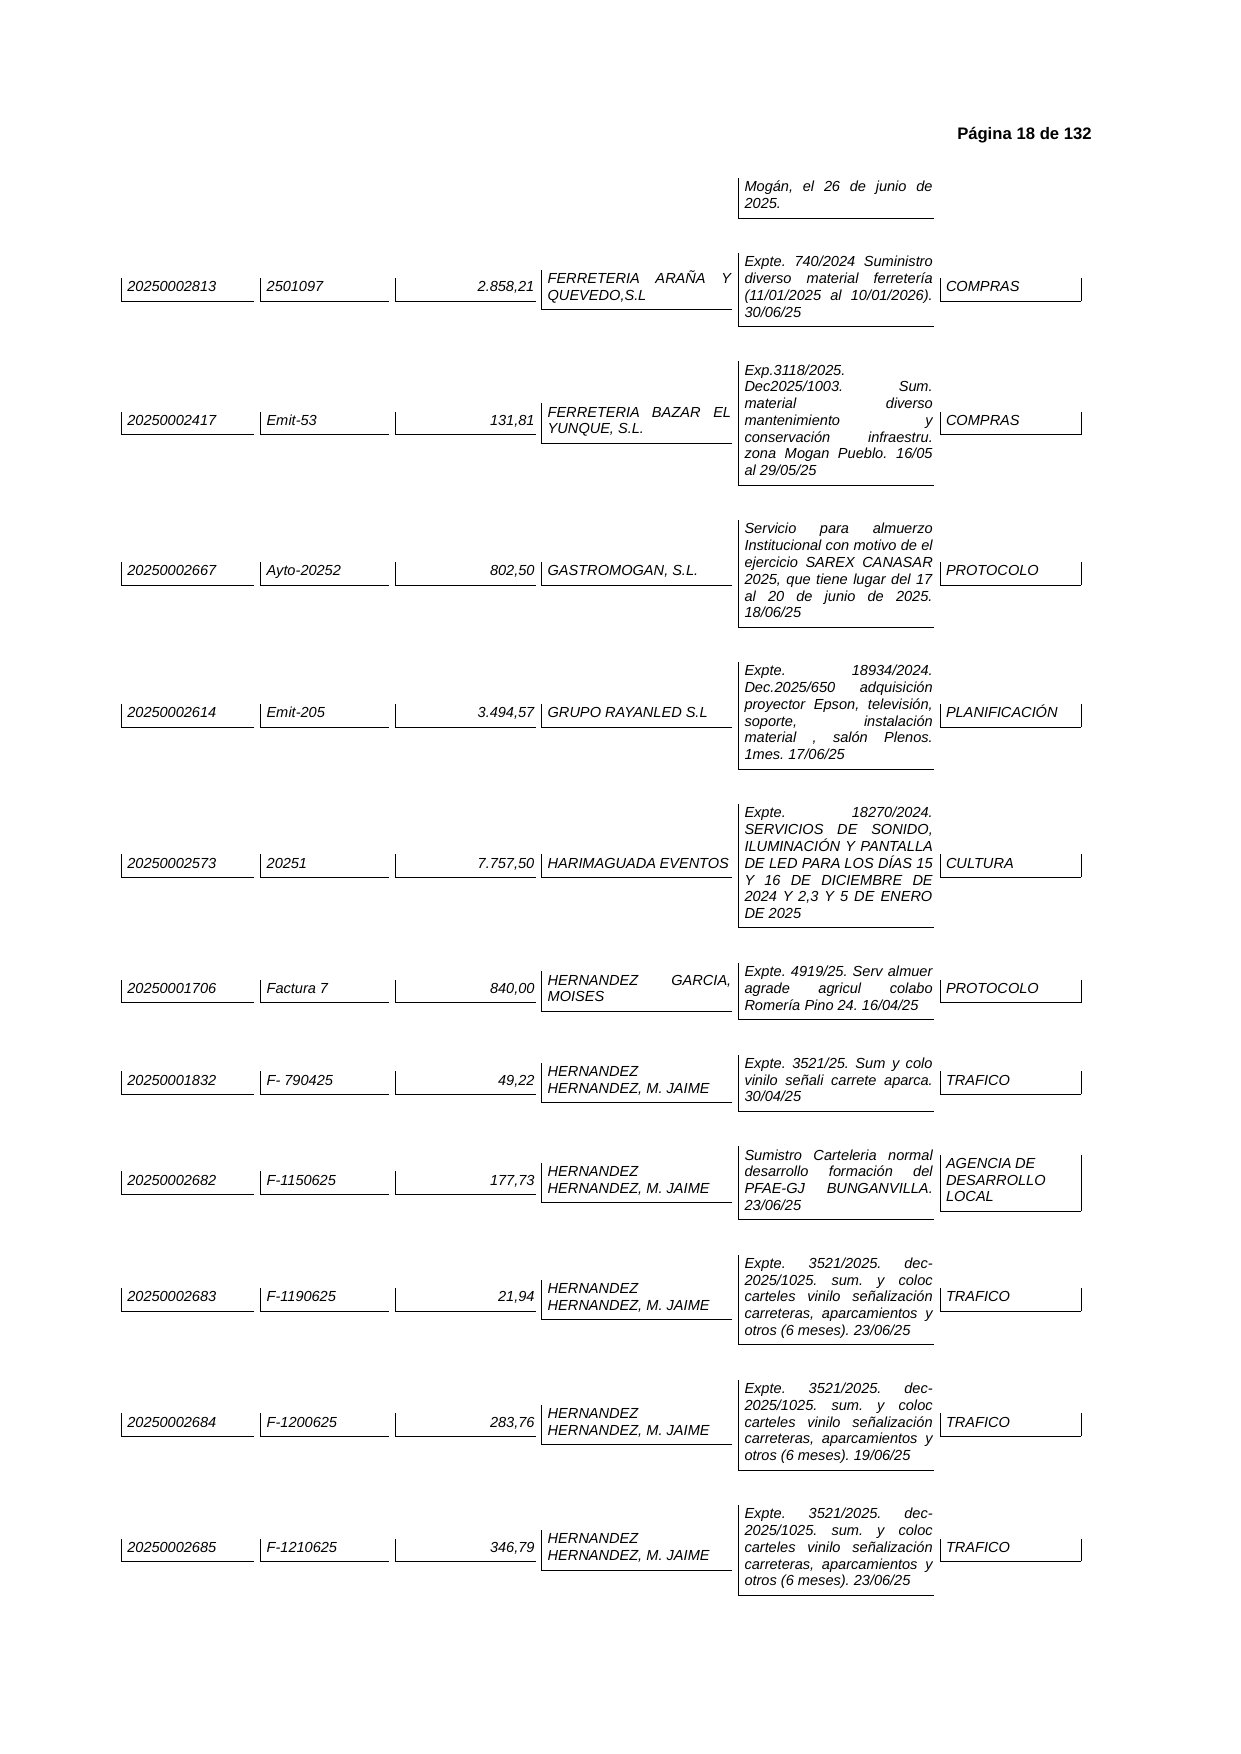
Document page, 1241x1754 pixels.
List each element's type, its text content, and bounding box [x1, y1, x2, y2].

table_cell 20250002573 [118, 801, 257, 960]
table_cell F- 790425 [258, 1052, 392, 1143]
table_cell Emit-53 [258, 359, 392, 517]
table_cell F-1190625 [258, 1252, 392, 1377]
table_cell [118, 175, 257, 250]
table_cell 3.494,57 [392, 659, 538, 801]
table_cell Emit-205 [258, 659, 392, 801]
table_cell HARIMAGUADA EVENTOS [539, 801, 735, 960]
table_cell 840,00 [392, 960, 538, 1052]
table_cell 20250002813 [118, 250, 257, 358]
table_cell Expte. 3521/25. Sum y colo vinilo señali carrete aparca. 30/04/25 [735, 1052, 937, 1143]
table_cell 20250002614 [118, 659, 257, 801]
table_cell 20250002417 [118, 359, 257, 517]
table_cell Sumistro Carteleria normal desarrollo formación del PFAE-GJ BUNGANVILLA. 23/06/25 [735, 1143, 937, 1252]
table_cell Mogán, el 26 de junio de 2025. [735, 175, 937, 250]
table_cell Expte. 18934/2024. Dec.2025/650 adquisición proyector Epson, televisión, soporte, instalación material , salón Plenos. 1mes. 17/06/25 [735, 659, 937, 801]
table_cell FERRETERIA ARAÑA Y QUEVEDO,S.L [539, 250, 735, 358]
table_cell Expte. 3521/2025. dec-2025/1025. sum. y coloc carteles vinilo señalización carreteras, aparcamientos y otros (6 meses). 23/06/25 [735, 1502, 937, 1627]
table_cell 20250001706 [118, 960, 257, 1052]
table_cell COMPRAS [937, 359, 1084, 517]
table_cell TRAFICO [937, 1377, 1084, 1502]
table_cell F-1210625 [258, 1502, 392, 1627]
table_cell Expte. 3521/2025. dec-2025/1025. sum. y coloc carteles vinilo señalización carreteras, aparcamientos y otros (6 meses). 23/06/25 [735, 1252, 937, 1377]
table_cell 20250002683 [118, 1252, 257, 1377]
table_cell HERNANDEZ GARCIA, MOISES [539, 960, 735, 1052]
table_cell HERNANDEZ HERNANDEZ, M. JAIME [539, 1143, 735, 1252]
table_cell TRAFICO [937, 1252, 1084, 1377]
table_cell HERNANDEZ HERNANDEZ, M. JAIME [539, 1252, 735, 1377]
table_cell 20250001832 [118, 1052, 257, 1143]
table_cell PROTOCOLO [937, 517, 1084, 659]
table_cell CULTURA [937, 801, 1084, 960]
table_cell Servicio para almuerzo Institucional con motivo de el ejercicio SAREX CANASAR 2025, que tiene lugar del 17 al 20 de junio de 2025. 18/06/25 [735, 517, 937, 659]
table_cell [392, 175, 538, 250]
table_cell Expte. 740/2024 Suministro diverso material ferretería (11/01/2025 al 10/01/2026). 30/06/25 [735, 250, 937, 358]
table_cell HERNANDEZ HERNANDEZ, M. JAIME [539, 1377, 735, 1502]
table_cell Expte. 18270/2024. SERVICIOS DE SONIDO, ILUMINACIÓN Y PANTALLA DE LED PARA LOS DÍAS 15 Y 16 DE DICIEMBRE DE 2024 Y 2,3 Y 5 DE ENERO DE 2025 [735, 801, 937, 960]
table_cell TRAFICO [937, 1502, 1084, 1627]
table_cell GASTROMOGAN, S.L. [539, 517, 735, 659]
table_cell PLANIFICACIÓN [937, 659, 1084, 801]
table_cell 2.858,21 [392, 250, 538, 358]
table_cell Ayto-20252 [258, 517, 392, 659]
table_cell Expte. 4919/25. Serv almuer agrade agricul colabo Romería Pino 24. 16/04/25 [735, 960, 937, 1052]
table_cell 20250002685 [118, 1502, 257, 1627]
table_cell 20250002667 [118, 517, 257, 659]
table_cell 177,73 [392, 1143, 538, 1252]
table_cell FERRETERIA BAZAR EL YUNQUE, S.L. [539, 359, 735, 517]
table_cell AGENCIA DE DESARROLLO LOCAL [937, 1143, 1084, 1252]
table_cell 2501097 [258, 250, 392, 358]
table_cell HERNANDEZ HERNANDEZ, M. JAIME [539, 1052, 735, 1143]
table_cell 7.757,50 [392, 801, 538, 960]
table_cell F-1200625 [258, 1377, 392, 1502]
table_cell 346,79 [392, 1502, 538, 1627]
table_cell Exp.3118/2025. Dec2025/1003. Sum. material diverso mantenimiento y conservación infraestru. zona Mogan Pueblo. 16/05 al 29/05/25 [735, 359, 937, 517]
table_cell Factura 7 [258, 960, 392, 1052]
table_cell TRAFICO [937, 1052, 1084, 1143]
table_cell 20250002684 [118, 1377, 257, 1502]
table_cell 131,81 [392, 359, 538, 517]
table_cell COMPRAS [937, 250, 1084, 358]
table_cell 21,94 [392, 1252, 538, 1377]
table_cell 20251 [258, 801, 392, 960]
table_cell 802,50 [392, 517, 538, 659]
table_cell 283,76 [392, 1377, 538, 1502]
table_cell HERNANDEZ HERNANDEZ, M. JAIME [539, 1502, 735, 1627]
table_cell GRUPO RAYANLED S.L [539, 659, 735, 801]
table_cell [258, 175, 392, 250]
table_cell Expte. 3521/2025. dec-2025/1025. sum. y coloc carteles vinilo señalización carreteras, aparcamientos y otros (6 meses). 19/06/25 [735, 1377, 937, 1502]
table_cell [539, 175, 735, 250]
table_cell [937, 175, 1084, 250]
table_cell 20250002682 [118, 1143, 257, 1252]
table_cell F-1150625 [258, 1143, 392, 1252]
table_cell 49,22 [392, 1052, 538, 1143]
table_cell PROTOCOLO [937, 960, 1084, 1052]
